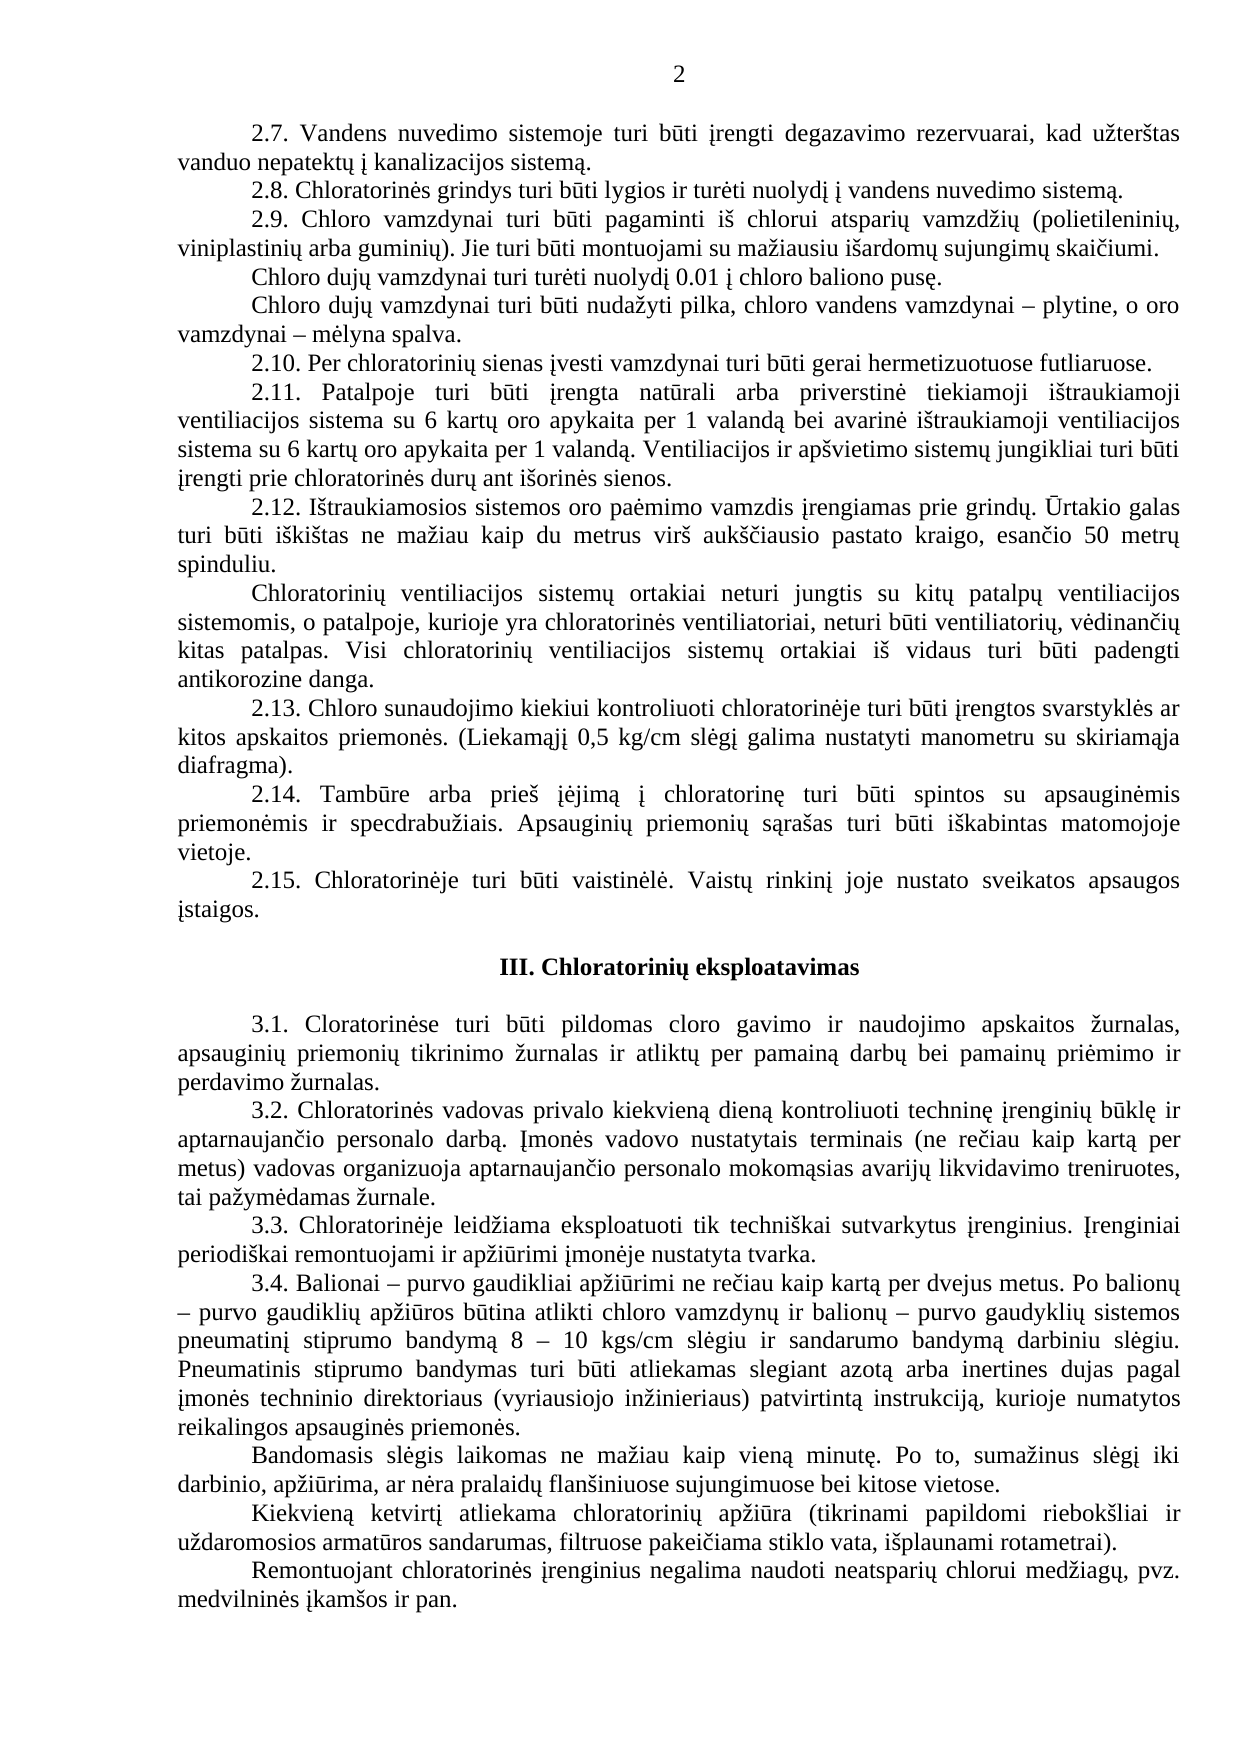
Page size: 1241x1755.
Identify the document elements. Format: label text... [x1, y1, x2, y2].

text 2.9. Chloro vamzdynai turi būti pagaminti iš chlorui atsparių vamzdžių (polietileninių, viniplastinių arba guminių). Jie turi būti montuojami su mažiausiu išardomų sujungimų skaičiumi. [177, 204, 1181, 262]
text 3.4. Balionai – purvo gaudikliai apžiūrimi ne rečiau kaip kartą per dvejus metus. Po balionų – purvo gaudiklių apžiūros būtina atlikti chloro vamzdynų ir balionų – purvo gaudyklių sistemos pneumatinį stiprumo bandymą 8 – 10 kgs/cm slėgiu ir sandarumo bandymą darbiniu slėgiu. Pneumatinis stiprumo bandymas turi būti atliekamas slegiant azotą arba inertines dujas pagal įmonės techninio direktoriaus (vyriausiojo inžinieriaus) patvirtintą instrukciją, kurioje numatytos reikalingos apsauginės priemonės. [177, 1268, 1181, 1441]
text III. Chloratorinių eksploatavimas [177, 952, 1181, 981]
text 3.1. Cloratorinėse turi būti pildomas cloro gavimo ir naudojimo apskaitos žurnalas, apsauginių priemonių tikrinimo žurnalas ir atliktų per pamainą darbų bei pamainų priėmimo ir perdavimo žurnalas. [177, 1009, 1181, 1096]
text 2.14. Tambūre arba prieš įėjimą į chloratorinę turi būti spintos su apsauginėmis priemonėmis ir specdrabužiais. Apsauginių priemonių sąrašas turi būti iškabintas matomojoje vietoje. [177, 779, 1181, 866]
text Remontuojant chloratorinės įrenginius negalima naudoti neatsparių chlorui medžiagų, pvz. medvilninės įkamšos ir pan. [177, 1556, 1181, 1613]
text 2.10. Per chloratorinių sienas įvesti vamzdynai turi būti gerai hermetizuotuose futliaruose. [177, 348, 1181, 377]
text 3.2. Chloratorinės vadovas privalo kiekvieną dieną kontroliuoti techninę įrenginių būklę ir aptarnaujančio personalo darbą. Įmonės vadovo nustatytais terminais (ne rečiau kaip kartą per metus) vadovas organizuoja aptarnaujančio personalo mokomąsias avarijų likvidavimo treniruotes, tai pažymėdamas žurnale. [177, 1096, 1181, 1211]
text Kiekvieną ketvirtį atliekama chloratorinių apžiūra (tikrinami papildomi riebokšliai ir uždaromosios armatūros sandarumas, filtruose pakeičiama stiklo vata, išplaunami rotametrai). [177, 1498, 1181, 1556]
text Chloratorinių ventiliacijos sistemų ortakiai neturi jungtis su kitų patalpų ventiliacijos sistemomis, o patalpoje, kurioje yra chloratorinės ventiliatoriai, neturi būti ventiliatorių, vėdinančių kitas patalpas. Visi chloratorinių ventiliacijos sistemų ortakiai iš vidaus turi būti padengti antikorozine danga. [177, 578, 1181, 693]
text Chloro dujų vamzdynai turi būti nudažyti pilka, chloro vandens vamzdynai – plytine, o oro vamzdynai – mėlyna spalva. [177, 291, 1181, 348]
text 2.13. Chloro sunaudojimo kiekiui kontroliuoti chloratorinėje turi būti įrengtos svarstyklės ar kitos apskaitos priemonės. (Liekamąjį 0,5 kg/cm slėgį galima nustatyti manometru su skiriamąja diafragma). [177, 693, 1181, 779]
text 2.15. Chloratorinėje turi būti vaistinėlė. Vaistų rinkinį joje nustato sveikatos apsaugos įstaigos. [177, 866, 1181, 923]
text 2.12. Ištraukiamosios sistemos oro paėmimo vamzdis įrengiamas prie grindų. Ūrtakio galas turi būti iškištas ne mažiau kaip du metrus virš aukščiausio pastato kraigo, esančio 50 metrų spinduliu. [177, 492, 1181, 578]
text 3.3. Chloratorinėje leidžiama eksploatuoti tik techniškai sutvarkytus įrenginius. Įrenginiai periodiškai remontuojami ir apžiūrimi įmonėje nustatyta tvarka. [177, 1211, 1181, 1268]
text Chloro dujų vamzdynai turi turėti nuolydį 0.01 į chloro baliono pusę. [177, 262, 1181, 291]
text 2.8. Chloratorinės grindys turi būti lygios ir turėti nuolydį į vandens nuvedimo sistemą. [177, 176, 1181, 204]
text Bandomasis slėgis laikomas ne mažiau kaip vieną minutę. Po to, sumažinus slėgį iki darbinio, apžiūrima, ar nėra pralaidų flanšiniuose sujungimuose bei kitose vietose. [177, 1441, 1181, 1498]
text 2.11. Patalpoje turi būti įrengta natūrali arba priverstinė tiekiamoji ištraukiamoji ventiliacijos sistema su 6 kartų oro apykaita per 1 valandą bei avarinė ištraukiamoji ventiliacijos sistema su 6 kartų oro apykaita per 1 valandą. Ventiliacijos ir apšvietimo sistemų jungikliai turi būti įrengti prie chloratorinės durų ant išorinės sienos. [177, 377, 1181, 492]
text 2.7. Vandens nuvedimo sistemoje turi būti įrengti degazavimo rezervuarai, kad užterštas vanduo nepatektų į kanalizacijos sistemą. [177, 118, 1181, 176]
